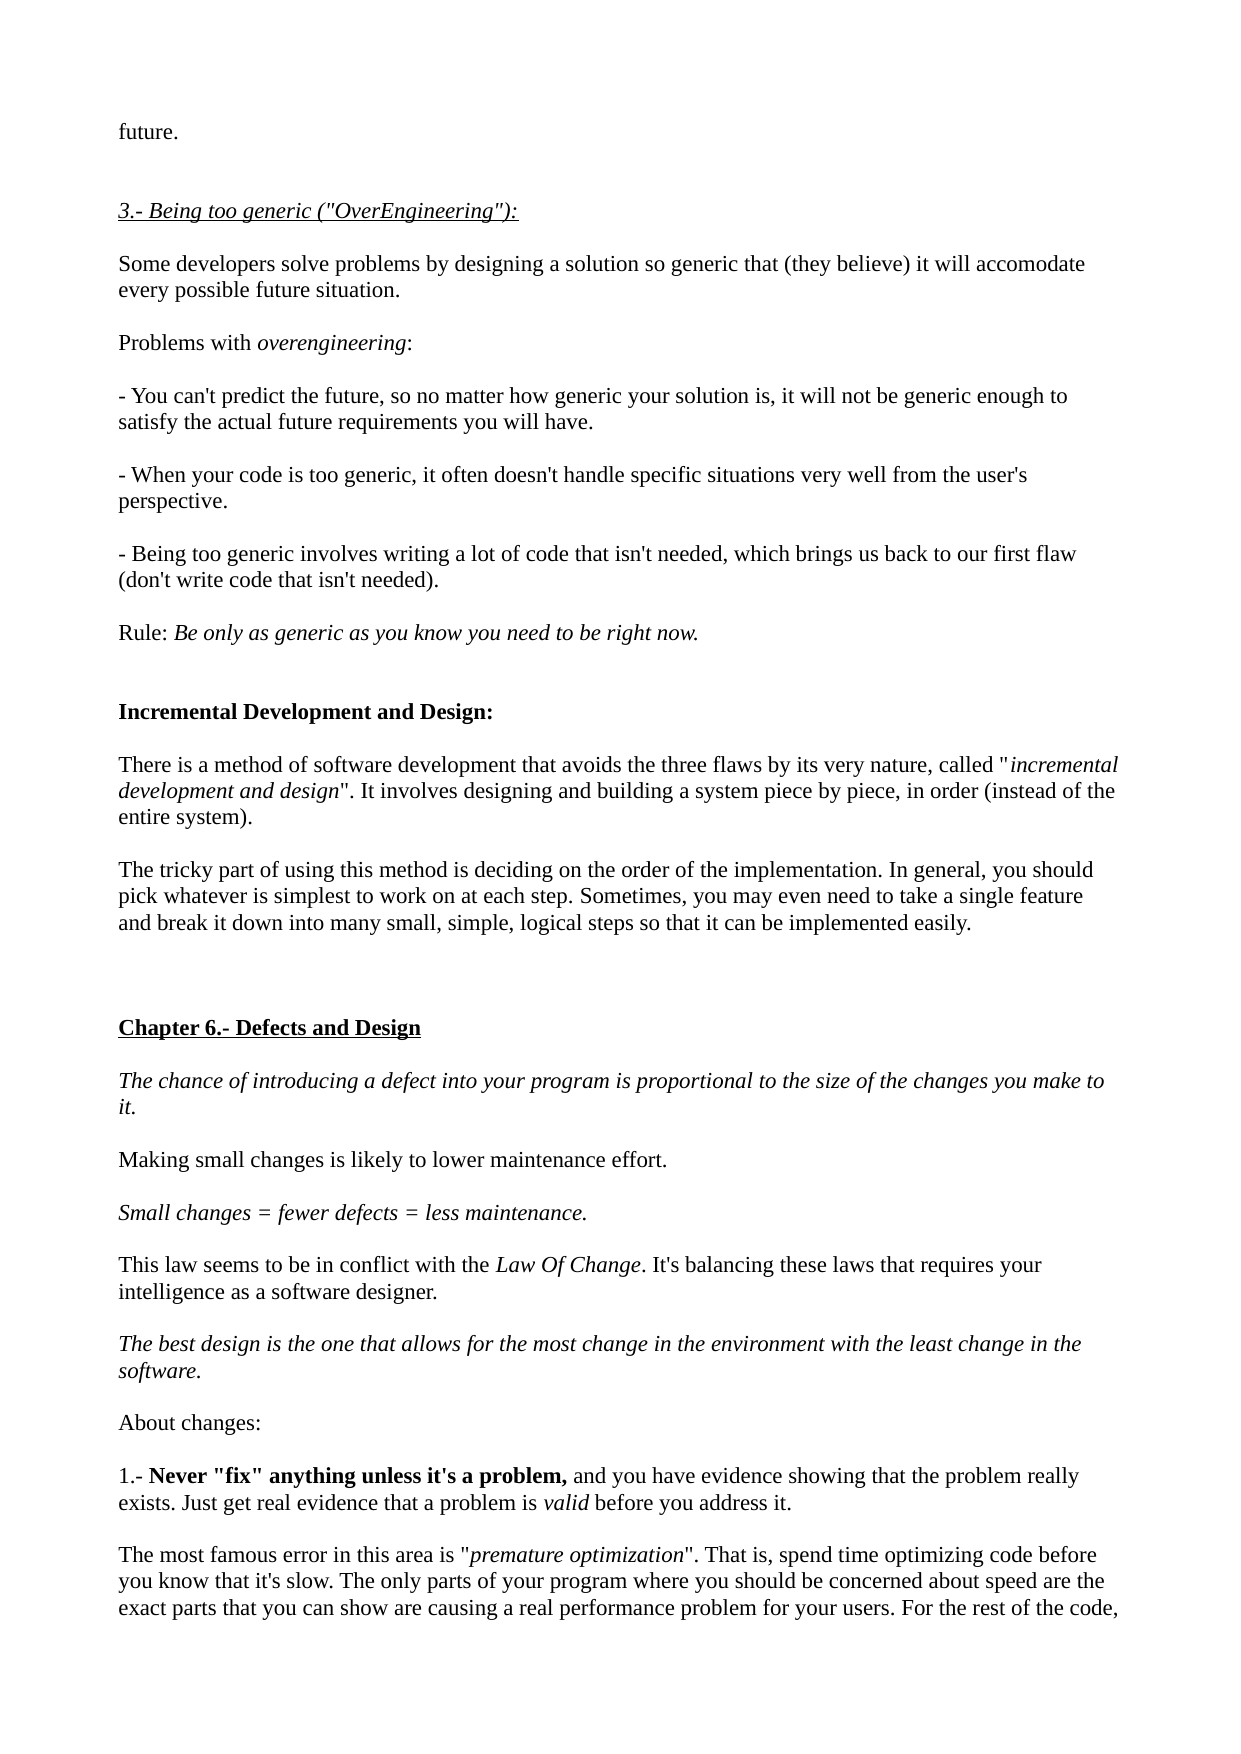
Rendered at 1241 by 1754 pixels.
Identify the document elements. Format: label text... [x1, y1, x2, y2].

text Incremental Development and Design: [118, 698, 1122, 724]
text Some developers solve problems by designing a solution so generic that (they believe) it will accomodate every possible future situation. [118, 250, 1122, 303]
text Chapter 6.- Defects and Design [118, 1014, 1122, 1041]
text - When your code is too generic, it often doesn't handle specific situations very well from the user's perspective. [118, 461, 1122, 513]
text The most famous error in this area is "premature optimization". That is, spend time optimizing code before you know that it's slow. The only parts of your program where you should be concerned about speed are the exact parts that you can show are causing a real performance problem for your users. For the rest of the code, [118, 1541, 1122, 1620]
text - Being too generic involves writing a lot of code that isn't needed, which brings us back to our first flaw (don't write code that isn't needed). [118, 540, 1122, 592]
text - You can't predict the future, so no matter how generic your solution is, it will not be generic enough to satisfy the actual future requirements you will have. [118, 382, 1122, 434]
text Making small changes is likely to lower maintenance effort. [118, 1146, 1122, 1172]
text There is a method of software development that avoids the three flaws by its very nature, called "incremental development and design". It involves designing and building a system piece by piece, in order (instead of the entire system). [118, 751, 1122, 830]
text The tricky part of using this method is deciding on the order of the implementation. In general, you should pick whatever is simplest to work on at each step. Sometimes, you may even need to take a single feature and break it down into many small, simple, logical steps so that it can be implemented easily. [118, 856, 1122, 935]
text Small changes = fewer defects = less maintenance. [118, 1199, 1122, 1225]
text About changes: [118, 1409, 1122, 1436]
text The best design is the one that allows for the most change in the environment with the least change in the software. [118, 1330, 1122, 1383]
text Problems with overengineering: [118, 329, 1122, 355]
text This law seems to be in conflict with the Law Of Change. It's balancing these laws that requires your intelligence as a software designer. [118, 1251, 1122, 1304]
text The chance of introducing a defect into your program is proportional to the size of the changes you make to it. [118, 1067, 1122, 1119]
text future. [118, 118, 1122, 144]
text Rule: Be only as generic as you know you need to be right now. [118, 619, 1122, 645]
text 3.- Being too generic ("OverEngineering"): [118, 197, 1122, 223]
text 1.- Never "fix" anything unless it's a problem, and you have evidence showing that the problem really exists. Just get real evidence that a problem is valid before you address it. [118, 1462, 1122, 1515]
